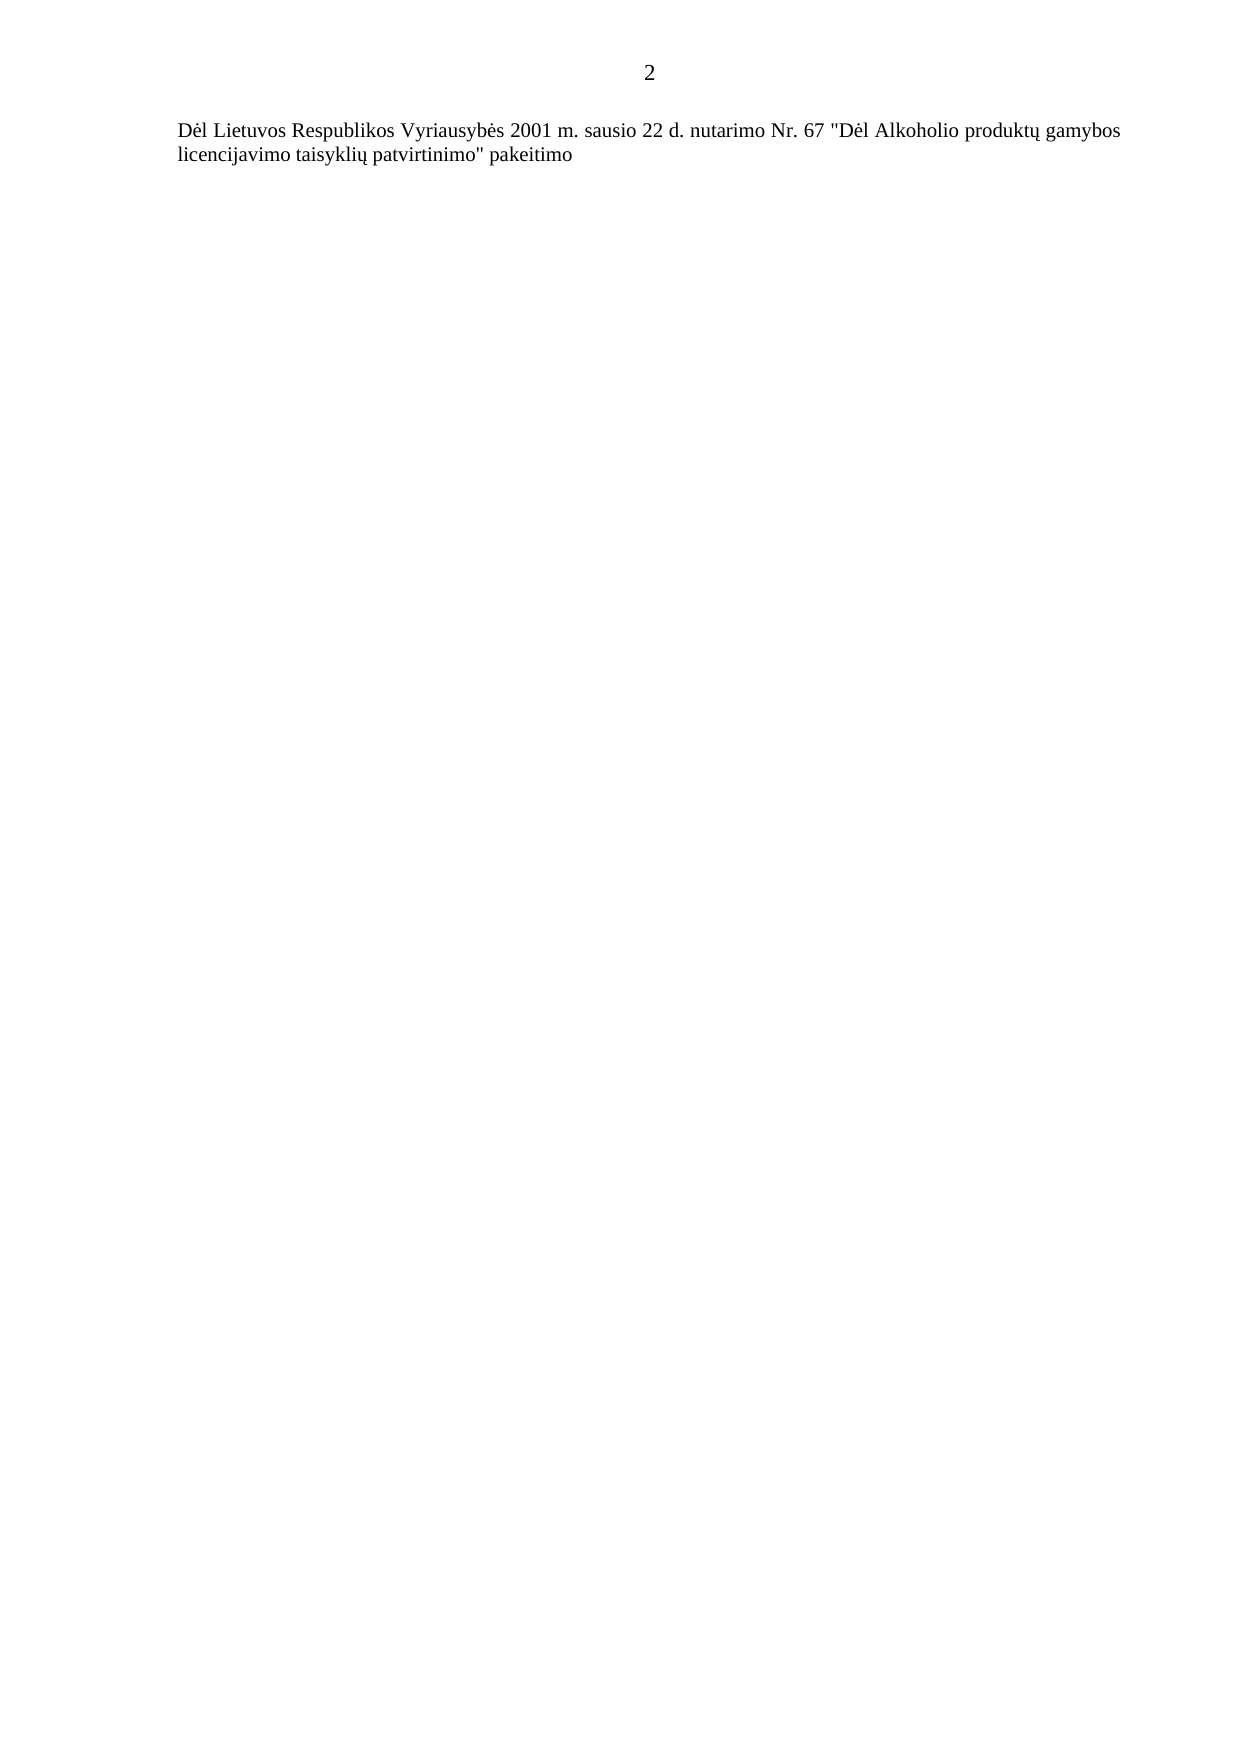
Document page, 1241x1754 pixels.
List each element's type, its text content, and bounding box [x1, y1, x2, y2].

text Dėl Lietuvos Respublikos Vyriausybės 2001 m. sausio 22 d. nutarimo Nr. 67 "Dėl Alkoholio produktų gamybos licencijavimo taisyklių patvirtinimo" pakeitimo [177, 118, 1122, 166]
